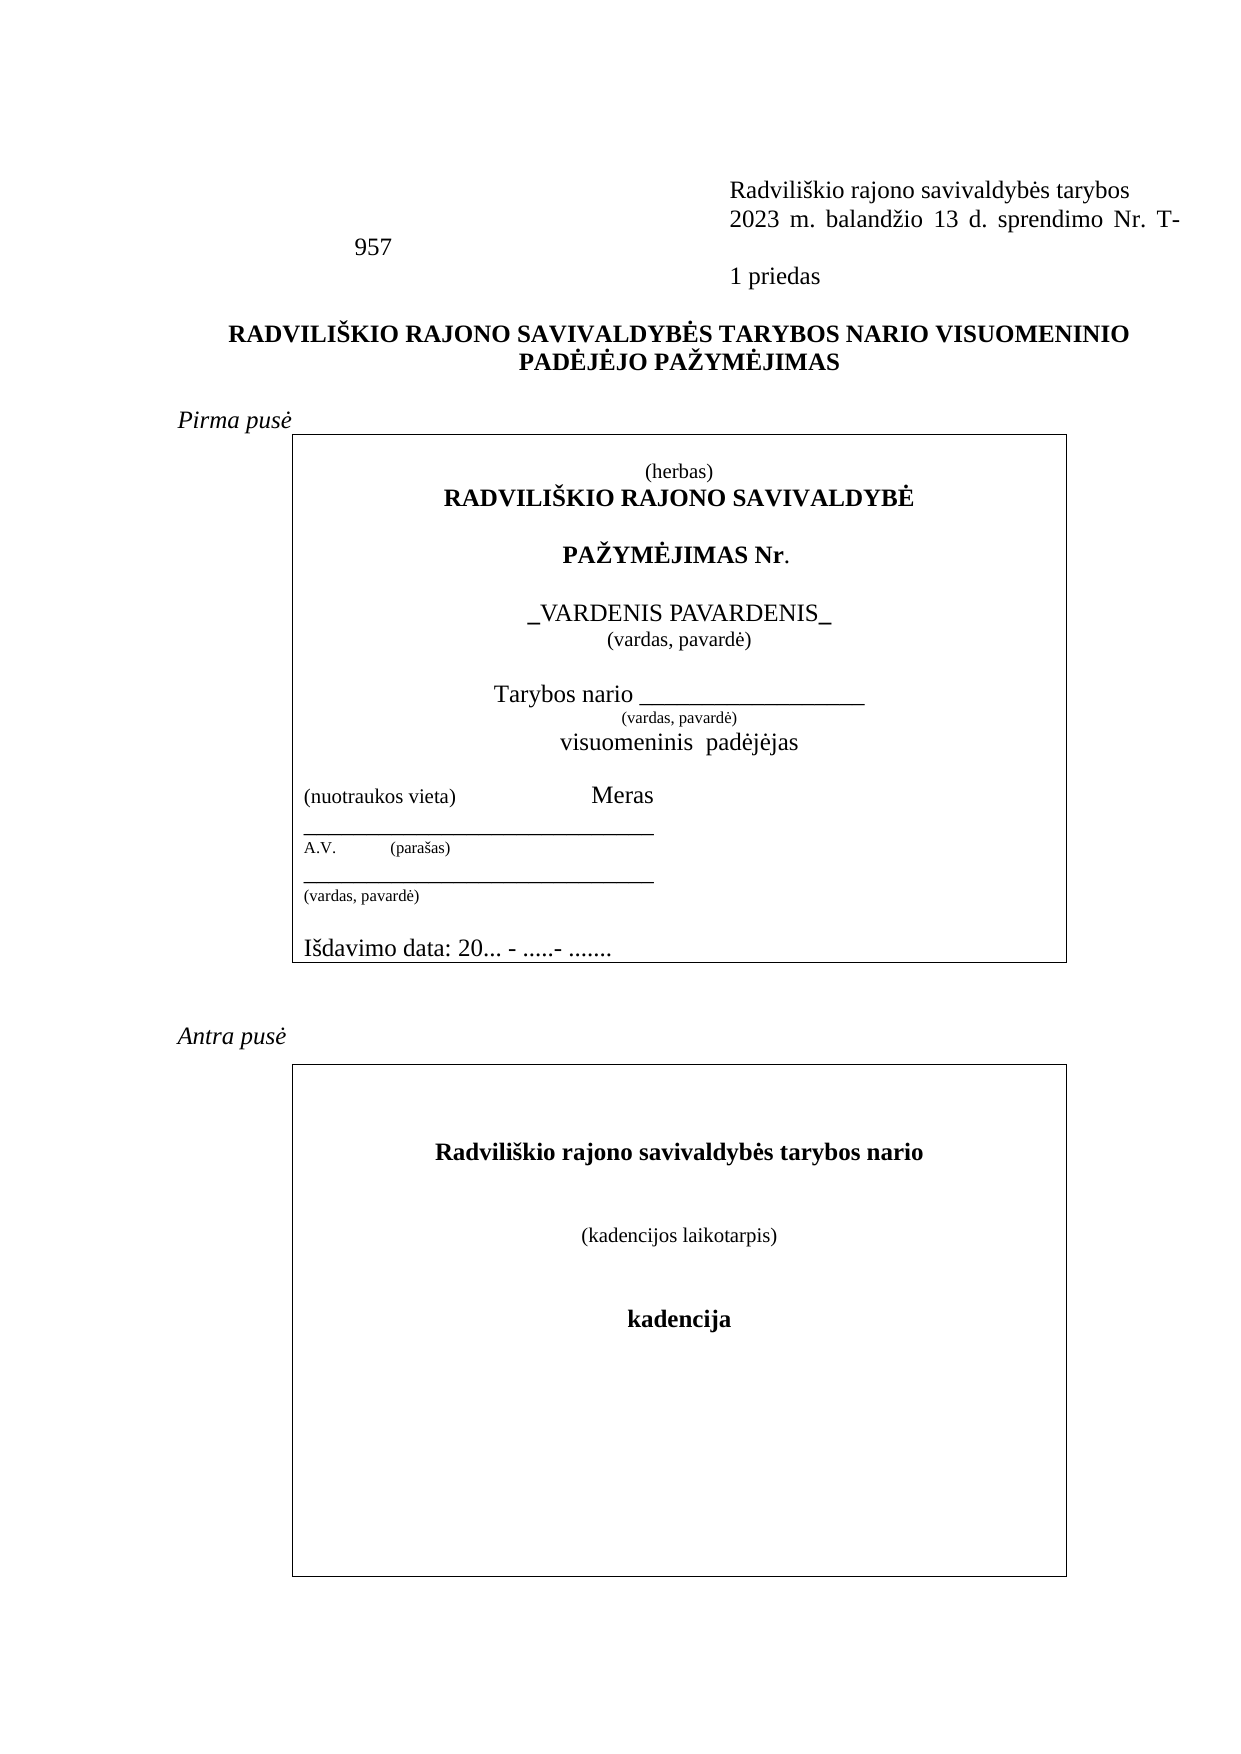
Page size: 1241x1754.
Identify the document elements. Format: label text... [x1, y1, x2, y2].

table_header (herbas) RADVILIŠKIO RAJONO SAVIVALDYBĖ [293, 435, 1066, 512]
table_cell Radviliškio rajono savivaldybės tarybos nario (kadencijos laikotarpis) kadencija [293, 1137, 1066, 1576]
text RADVILIŠKIO RAJONO SAVIVALDYBĖS TARYBOS NARIO VISUOMENINIO PADĖJĖJO PAŽYMĖJIMAS [177, 319, 1181, 376]
table_header [293, 1065, 458, 1137]
text 1 priedas [354, 261, 1181, 290]
table_cell PAŽYMĖJIMAS Nr. _VARDENIS PAVARDENIS_ (vardas, pavardė) Tarybos nario __________________ (vardas, pavardė) visuomeninis padėjėjas (nuotraukos vieta) Meras ____________________________ A.V. (parašas) ____________________________ (vardas, pavardė) [293, 512, 1066, 933]
text 2023 m. balandžio 13 d. sprendimo Nr. T-957 [354, 204, 1181, 261]
table_header [459, 1065, 1066, 1137]
text Antra pusė [177, 1021, 1181, 1049]
text Radviliškio rajono savivaldybės tarybos [354, 175, 1181, 204]
text Pirma pusė [177, 405, 1181, 434]
table_cell Išdavimo data: 20... - .....- ....... [293, 934, 1066, 962]
